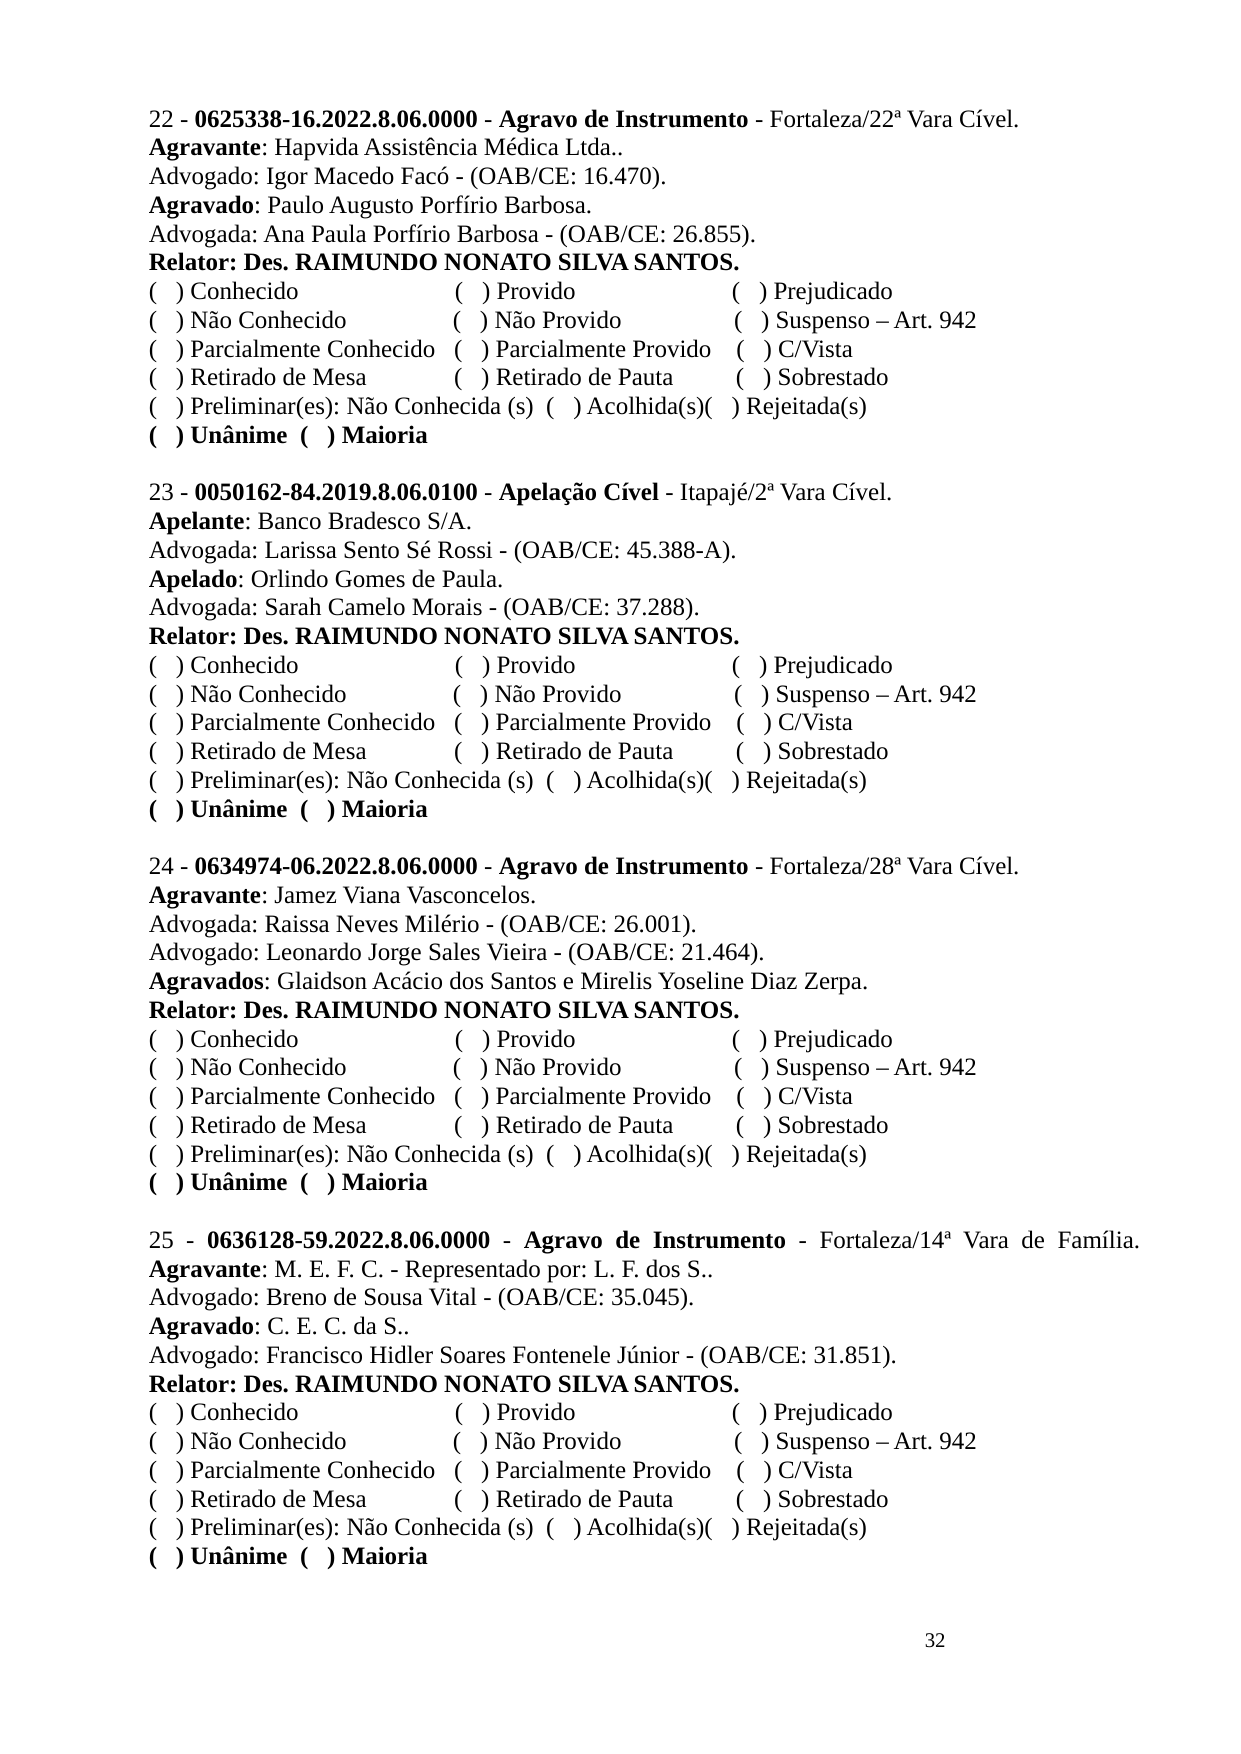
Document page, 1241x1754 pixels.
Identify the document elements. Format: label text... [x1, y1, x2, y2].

text ( ) Unânime ( ) Maioria [148, 794, 1158, 822]
text ( ) Preliminar(es): Não Conhecida (s) ( ) Acolhida(s)( ) Rejeitada(s) [148, 1512, 1158, 1541]
text ( ) Conhecido ( ) Provido ( ) Prejudicado [148, 1024, 1141, 1052]
text ( ) Retirado de Mesa ( ) Retirado de Pauta ( ) Sobrestado [148, 1484, 1158, 1512]
text ( ) Retirado de Mesa ( ) Retirado de Pauta ( ) Sobrestado [148, 362, 1158, 391]
text Advogada: Sarah Camelo Morais - (OAB/CE: 37.288). [148, 592, 1141, 621]
text Agravante: Jamez Viana Vasconcelos. [148, 880, 1141, 909]
text 25 - 0636128-59.2022.8.06.0000 - Agravo de Instrumento - Fortaleza/14ª Vara de Família. Agravante: M. E. F. C. - Representado por: L. F. dos S.. [148, 1225, 1141, 1282]
text ( ) Não Conhecido ( ) Não Provido ( ) Suspenso – Art. 942 [148, 305, 1158, 334]
text Relator: Des. RAIMUNDO NONATO SILVA SANTOS. [148, 247, 1141, 276]
text ( ) Não Conhecido ( ) Não Provido ( ) Suspenso – Art. 942 [148, 679, 1158, 707]
text Advogado: Igor Macedo Facó - (OAB/CE: 16.470). [148, 161, 1141, 190]
text ( ) Não Conhecido ( ) Não Provido ( ) Suspenso – Art. 942 [148, 1052, 1158, 1081]
text Advogada: Larissa Sento Sé Rossi - (OAB/CE: 45.388-A). [148, 535, 1141, 564]
text ( ) Retirado de Mesa ( ) Retirado de Pauta ( ) Sobrestado [148, 1110, 1158, 1139]
text Agravante: Hapvida Assistência Médica Ltda.. [148, 132, 1141, 161]
text 22 - 0625338-16.2022.8.06.0000 - Agravo de Instrumento - Fortaleza/22ª Vara Cível. [148, 104, 1141, 132]
text Advogado: Leonardo Jorge Sales Vieira - (OAB/CE: 21.464). [148, 937, 1141, 966]
text ( ) Não Conhecido ( ) Não Provido ( ) Suspenso – Art. 942 [148, 1426, 1158, 1455]
text ( ) Unânime ( ) Maioria [148, 1541, 1158, 1570]
text ( ) Preliminar(es): Não Conhecida (s) ( ) Acolhida(s)( ) Rejeitada(s) [148, 1139, 1158, 1167]
text Agravado: C. E. C. da S.. [148, 1311, 1141, 1340]
text ( ) Parcialmente Conhecido ( ) Parcialmente Provido ( ) C/Vista [148, 707, 1158, 736]
text Agravados: Glaidson Acácio dos Santos e Mirelis Yoseline Diaz Zerpa. [148, 966, 1141, 995]
text Apelante: Banco Bradesco S/A. [148, 506, 1141, 535]
text ( ) Conhecido ( ) Provido ( ) Prejudicado [148, 276, 1141, 305]
text 24 - 0634974-06.2022.8.06.0000 - Agravo de Instrumento - Fortaleza/28ª Vara Cível. [148, 851, 1141, 880]
text Apelado: Orlindo Gomes de Paula. [148, 564, 1141, 592]
text ( ) Conhecido ( ) Provido ( ) Prejudicado [148, 650, 1141, 679]
text Advogada: Raissa Neves Milério - (OAB/CE: 26.001). [148, 909, 1141, 937]
text ( ) Parcialmente Conhecido ( ) Parcialmente Provido ( ) C/Vista [148, 1081, 1158, 1110]
text ( ) Conhecido ( ) Provido ( ) Prejudicado [148, 1397, 1141, 1426]
text Advogado: Breno de Sousa Vital - (OAB/CE: 35.045). [148, 1282, 1141, 1311]
text Relator: Des. RAIMUNDO NONATO SILVA SANTOS. [148, 1369, 1141, 1397]
text Relator: Des. RAIMUNDO NONATO SILVA SANTOS. [148, 621, 1141, 650]
text ( ) Preliminar(es): Não Conhecida (s) ( ) Acolhida(s)( ) Rejeitada(s) [148, 391, 1158, 420]
text ( ) Parcialmente Conhecido ( ) Parcialmente Provido ( ) C/Vista [148, 1455, 1158, 1484]
text Agravado: Paulo Augusto Porfírio Barbosa. [148, 190, 1141, 219]
text Advogado: Francisco Hidler Soares Fontenele Júnior - (OAB/CE: 31.851). [148, 1340, 1141, 1369]
text Advogada: Ana Paula Porfírio Barbosa - (OAB/CE: 26.855). [148, 219, 1141, 247]
text Relator: Des. RAIMUNDO NONATO SILVA SANTOS. [148, 995, 1141, 1024]
text ( ) Unânime ( ) Maioria [148, 1167, 1158, 1196]
text ( ) Retirado de Mesa ( ) Retirado de Pauta ( ) Sobrestado [148, 736, 1158, 765]
text ( ) Unânime ( ) Maioria [148, 420, 1158, 449]
text 23 - 0050162-84.2019.8.06.0100 - Apelação Cível - Itapajé/2ª Vara Cível. [148, 477, 1141, 506]
text ( ) Parcialmente Conhecido ( ) Parcialmente Provido ( ) C/Vista [148, 334, 1158, 362]
text ( ) Preliminar(es): Não Conhecida (s) ( ) Acolhida(s)( ) Rejeitada(s) [148, 765, 1158, 794]
